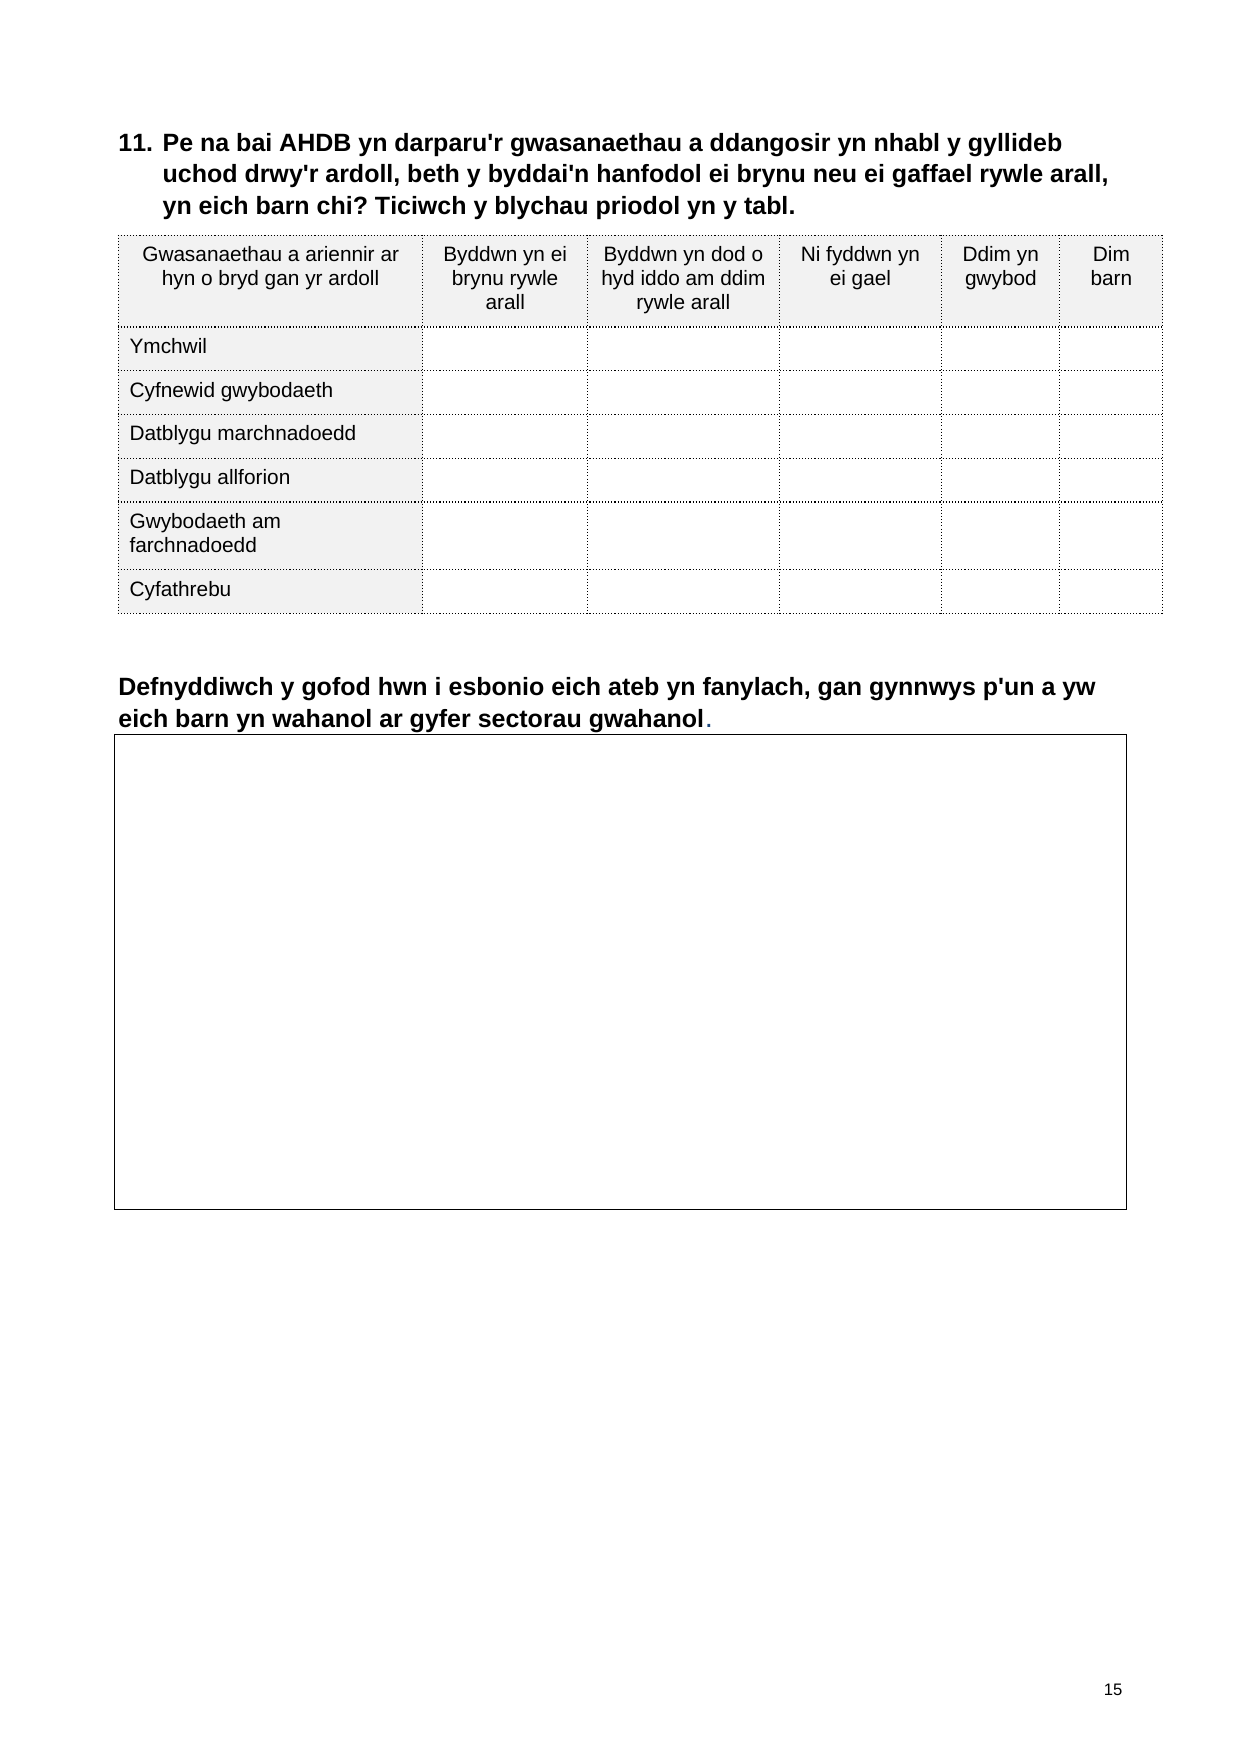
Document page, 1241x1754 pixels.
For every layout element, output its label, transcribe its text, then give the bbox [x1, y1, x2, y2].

table_header Gwasanaethau a ariennir ar hyn o bryd gan yr ardoll [118, 235, 423, 326]
table_cell [587, 569, 779, 613]
table_cell Cyfathrebu [118, 569, 423, 613]
table_cell [779, 569, 941, 613]
table_cell [941, 569, 1059, 613]
table_cell [1060, 501, 1163, 569]
table_cell [779, 458, 941, 501]
table_header Byddwn yn dod o hyd iddo am ddim rywle arall [587, 235, 779, 326]
table_cell [779, 326, 941, 370]
table_header Byddwn yn ei brynu rywle arall [423, 235, 587, 326]
table_cell [423, 501, 587, 569]
table_header Ddim yn gwybod [941, 235, 1059, 326]
table_cell [1060, 569, 1163, 613]
table_cell [423, 326, 587, 370]
table_cell [423, 569, 587, 613]
list Pe na bai AHDB yn darparu'r gwasanaethau a ddangosir yn nhabl y gyllideb uchod drwy'r ardoll, beth y byddai'n hanfodol ei brynu neu ei gaffael rywle arall, yn eich barn chi? Ticiwch y blychau priodol yn y tabl. [118, 128, 1122, 219]
table_cell [1060, 326, 1163, 370]
table_cell Gwybodaeth am farchnadoedd [118, 501, 423, 569]
table_header [115, 735, 1126, 1209]
table_cell [587, 370, 779, 414]
table_cell [1060, 458, 1163, 501]
table_cell [423, 458, 587, 501]
table_cell [941, 414, 1059, 458]
table_cell Datblygu allforion [118, 458, 423, 501]
table_cell [941, 458, 1059, 501]
table_cell [779, 414, 941, 458]
table_cell [587, 414, 779, 458]
table_cell [423, 370, 587, 414]
table_cell [779, 370, 941, 414]
table_cell [1060, 414, 1163, 458]
table_header Dim barn [1060, 235, 1163, 326]
table_cell [941, 370, 1059, 414]
table_header Ni fyddwn yn ei gael [779, 235, 941, 326]
table_cell Ymchwil [118, 326, 423, 370]
table_cell [1060, 370, 1163, 414]
table_cell [587, 501, 779, 569]
table_cell [587, 326, 779, 370]
table_cell [941, 501, 1059, 569]
table_cell [587, 458, 779, 501]
table_cell [779, 501, 941, 569]
table_cell [423, 414, 587, 458]
table_cell Cyfnewid gwybodaeth [118, 370, 423, 414]
table_cell Datblygu marchnadoedd [118, 414, 423, 458]
text Defnyddiwch y gofod hwn i esbonio eich ateb yn fanylach, gan gynnwys p'un a yw eich barn yn wahanol ar gyfer sectorau gwahanol. [118, 671, 1122, 734]
table_cell [941, 326, 1059, 370]
